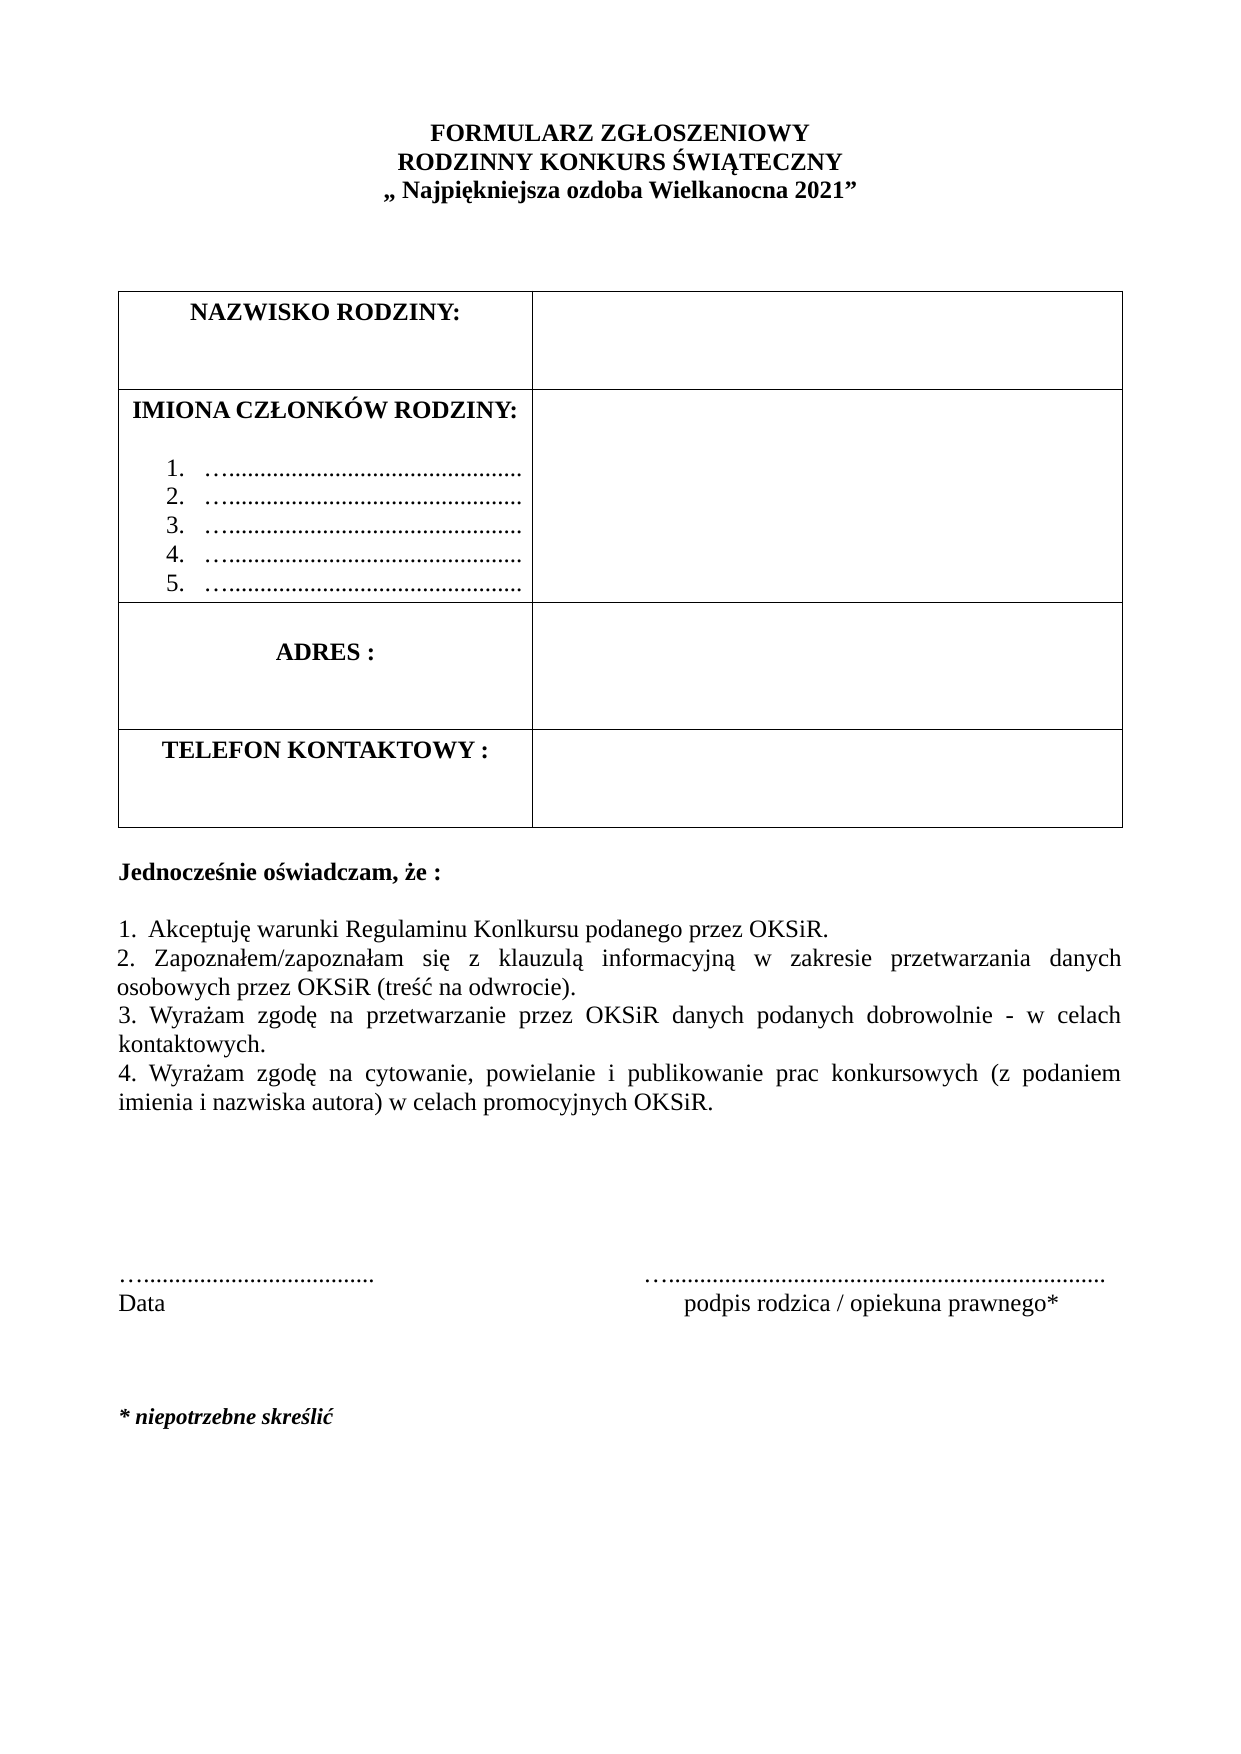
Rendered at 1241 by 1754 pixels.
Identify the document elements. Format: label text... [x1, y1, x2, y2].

table_cell [533, 730, 1122, 827]
table_cell TELEFON KONTAKTOWY : [119, 730, 532, 827]
text FORMULARZ ZGŁOSZENIOWY [118, 118, 1122, 147]
text 1. Akceptuję warunki Regulaminu Konlkursu podanego przez OKSiR. [118, 914, 1122, 943]
text Data podpis rodzica / opiekuna prawnego* [118, 1288, 1122, 1317]
text Jednocześnie oświadczam, że : [118, 857, 1122, 885]
text 2. Zapoznałem/zapoznałam się z klauzulą informacyjną w zakresie przetwarzania danych osobowych przez OKSiR (treść na odwrocie). [117, 943, 1122, 1000]
table_cell ADRES : [119, 603, 532, 729]
table_header [533, 292, 1122, 389]
table_cell [533, 603, 1122, 729]
text 3. Wyrażam zgodę na przetwarzanie przez OKSiR danych podanych dobrowolnie - w celach kontaktowych. [118, 1000, 1122, 1058]
text 4. Wyrażam zgodę na cytowanie, powielanie i publikowanie prac konkursowych (z podaniem imienia i nazwiska autora) w celach promocyjnych OKSiR. [118, 1058, 1122, 1115]
text …..................................... …...................................................................... [118, 1259, 1122, 1288]
table_cell [533, 390, 1122, 602]
text * niepotrzebne skreślić [118, 1403, 1122, 1429]
text RODZINNY KONKURS ŚWIĄTECZNY [118, 147, 1122, 176]
table_cell IMIONA CZŁONKÓW RODZINY: …............................................... …............................................... …............................................... …............................................... …............................................... [119, 390, 532, 602]
table_header NAZWISKO RODZINY: [119, 292, 532, 389]
text „ Najpiękniejsza ozdoba Wielkanocna 2021” [118, 176, 1122, 204]
